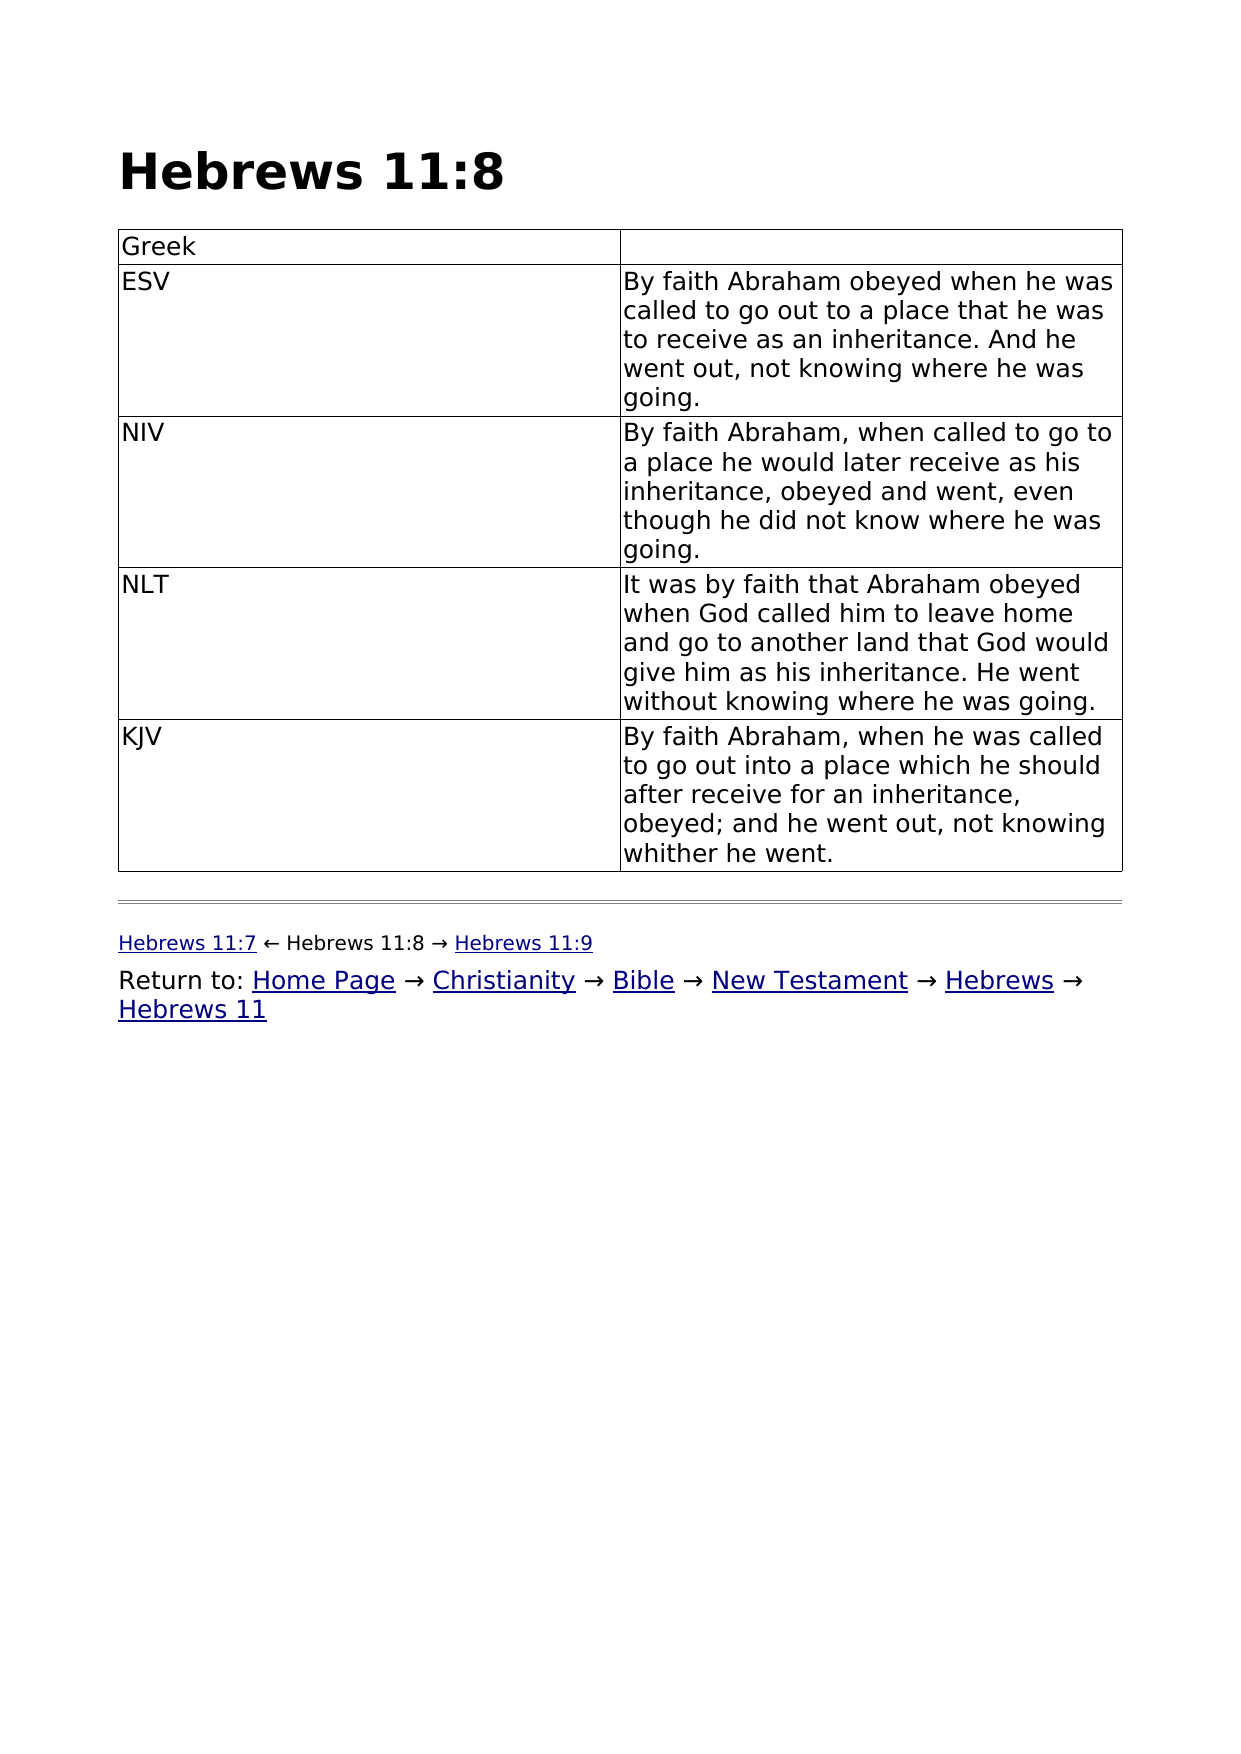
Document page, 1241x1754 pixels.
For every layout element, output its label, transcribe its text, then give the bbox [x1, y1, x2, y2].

table_cell By faith Abraham obeyed when he was called to go out to a place that he was to receive as an inheritance. And he went out, not knowing where he was going. [621, 265, 1122, 416]
table_cell NIV [119, 417, 620, 567]
table_cell ESV [119, 265, 620, 416]
subtitle Hebrews 11:8 [118, 143, 1122, 201]
table_cell KJV [119, 720, 620, 871]
text Return to: Home Page → Christianity → Bible → New Testament → Hebrews → Hebrews 11 [118, 966, 1122, 1024]
table_header [621, 230, 1122, 264]
table_cell By faith Abraham, when called to go to a place he would later receive as his inheritance, obeyed and went, even though he did not know where he was going. [621, 417, 1122, 567]
text Hebrews 11:7 ← Hebrews 11:8 → Hebrews 11:9 [118, 932, 1122, 966]
table_cell By faith Abraham, when he was called to go out into a place which he should after receive for an inheritance, obeyed; and he went out, not knowing whither he went. [621, 720, 1122, 871]
table_cell NLT [119, 568, 620, 719]
table_cell It was by faith that Abraham obeyed when God called him to leave home and go to another land that God would give him as his inheritance. He went without knowing where he was going. [621, 568, 1122, 719]
table_header Greek [119, 230, 620, 264]
